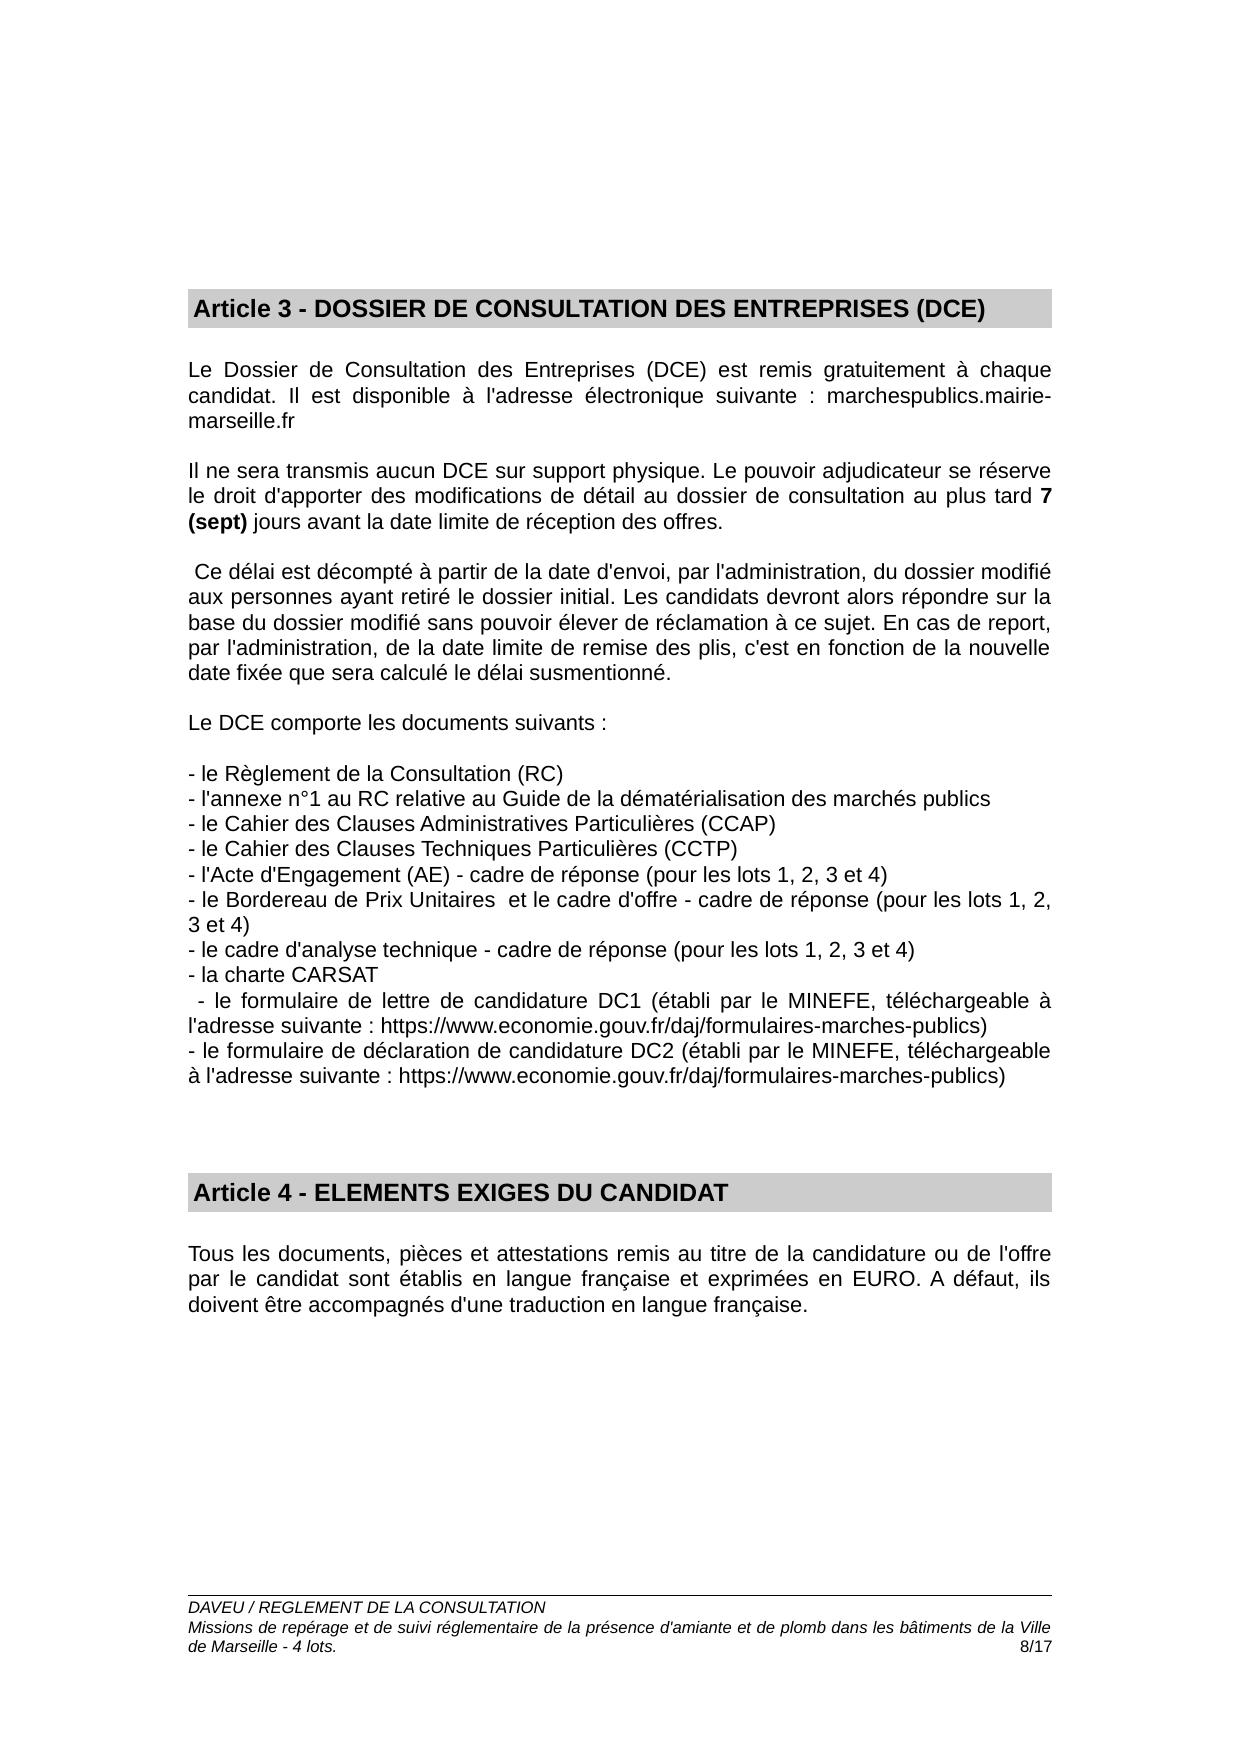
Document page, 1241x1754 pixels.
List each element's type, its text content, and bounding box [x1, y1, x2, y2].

text Tous les documents, pièces et attestations remis au titre de la candidature ou de l'offre par le candidat sont établis en langue française et exprimées en EURO. A défaut, ils doivent être accompagnés d'une traduction en langue française. [188, 1241, 1052, 1317]
text Ce délai est décompté à partir de la date d'envoi, par l'administration, du dossier modifié aux personnes ayant retiré le dossier initial. Les candidats devront alors répondre sur la base du dossier modifié sans pouvoir élever de réclamation à ce sujet. En cas de report, par l'administration, de la date limite de remise des plis, c'est en fonction de la nouvelle date fixée que sera calculé le délai susmentionné. [188, 559, 1052, 685]
text - le cadre d'analyse technique - cadre de réponse (pour les lots 1, 2, 3 et 4) [188, 937, 1052, 962]
text - le Bordereau de Prix Unitaires et le cadre d'offre - cadre de réponse (pour les lots 1, 2, 3 et 4) [188, 887, 1052, 937]
subtitle ELEMENTS EXIGES DU CANDIDAT [190, 1175, 1050, 1209]
text - le formulaire de déclaration de candidature DC2 (établi par le MINEFE, téléchargeable à l'adresse suivante : https://www.economie.gouv.fr/daj/formulaires-marches-publics) [188, 1038, 1052, 1088]
text - le formulaire de lettre de candidature DC1 (établi par le MINEFE, téléchargeable à l'adresse suivante : https://www.economie.gouv.fr/daj/formulaires-marches-publics) [188, 987, 1052, 1038]
text Le Dossier de Consultation des Entreprises (DCE) est remis gratuitement à chaque candidat. Il est disponible à l'adresse électronique suivante : marchespublics.mairie-marseille.fr [188, 357, 1052, 433]
text - la charte CARSAT [188, 962, 1052, 987]
text - le Cahier des Clauses Techniques Particulières (CCTP) [188, 836, 1052, 861]
text Il ne sera transmis aucun DCE sur support physique. Le pouvoir adjudicateur se réserve le droit d'apporter des modifications de détail au dossier de consultation au plus tard 7 (sept) jours avant la date limite de réception des offres. [188, 458, 1052, 534]
text - l'annexe n°1 au RC relative au Guide de la dématérialisation des marchés publics [188, 786, 1052, 811]
text - le Règlement de la Consultation (RC) [188, 761, 1052, 786]
subtitle DOSSIER DE CONSULTATION DES ENTREPRISES (DCE) [190, 291, 1050, 326]
text Le DCE comporte les documents suivants : [188, 710, 1052, 735]
text - le Cahier des Clauses Administratives Particulières (CCAP) [188, 811, 1052, 836]
text - l'Acte d'Engagement (AE) - cadre de réponse (pour les lots 1, 2, 3 et 4) [188, 861, 1052, 887]
